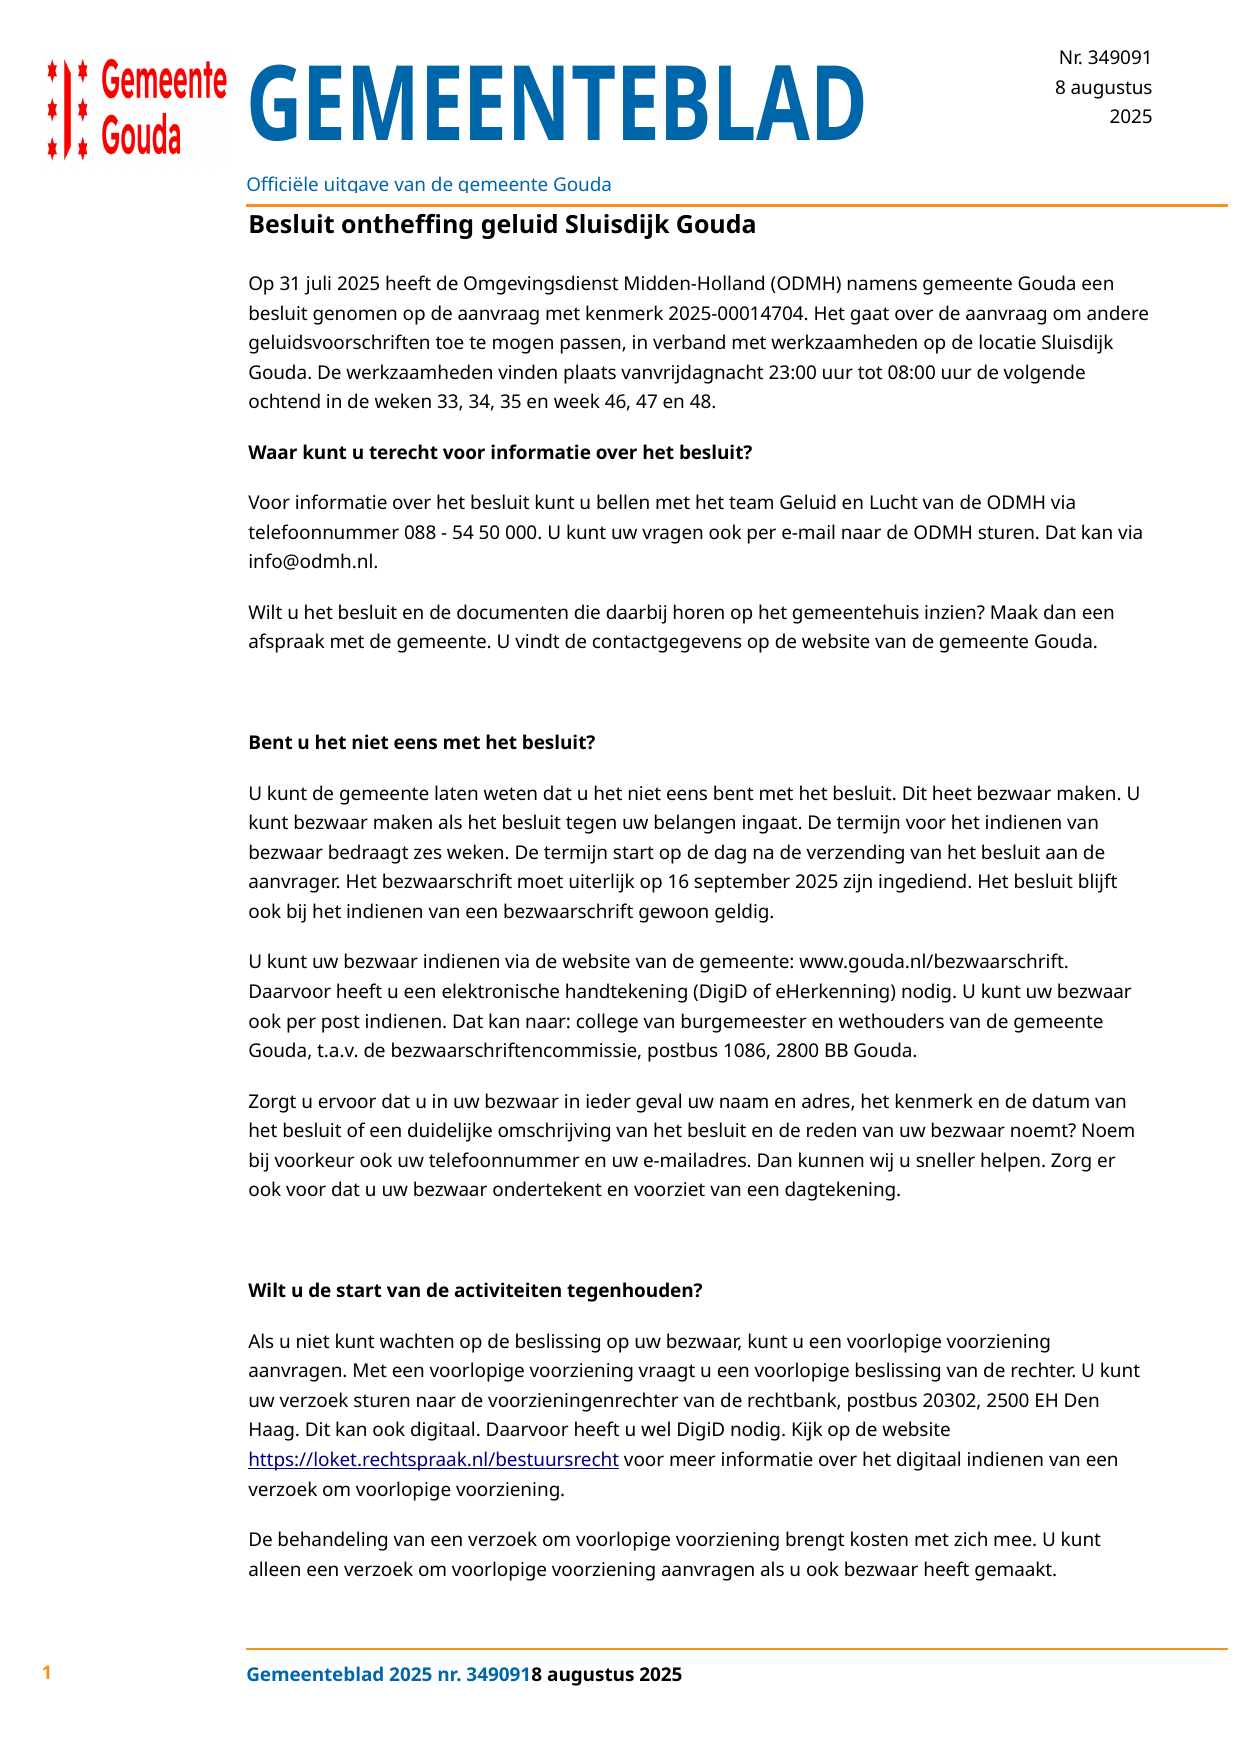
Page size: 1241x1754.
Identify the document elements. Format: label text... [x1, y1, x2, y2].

text Besluit ontheffing geluid Sluisdijk Gouda [248, 207, 1152, 241]
text Op 31 juli 2025 heeft de Omgevingsdienst Midden-Holland (ODMH) namens gemeente Gouda een besluit genomen op de aanvraag met kenmerk 2025-00014704. Het gaat over de aanvraag om andere geluidsvoorschriften toe te mogen passen, in verband met werkzaamheden op de locatie Sluisdijk Gouda. De werkzaamheden vinden plaats vanvrijdagnacht 23:00 uur tot 08:00 uur de volgende ochtend in de weken 33, 34, 35 en week 46, 47 en 48. [248, 270, 1152, 414]
text Wilt u het besluit en de documenten die daarbij horen op het gemeentehuis inzien? Maak dan een afspraak met de gemeente. U vindt de contactgegevens op de website van de gemeente Gouda. [248, 599, 1152, 654]
text Wilt u de start van de activiteiten tegenhouden? [248, 1277, 1152, 1303]
text Waar kunt u terecht voor informatie over het besluit? [248, 439, 1152, 465]
text De behandeling van een verzoek om voorlopige voorziening brengt kosten met zich mee. U kunt alleen een verzoek om voorlopige voorziening aanvragen als u ook bezwaar heeft gemaakt. [248, 1526, 1152, 1581]
text U kunt uw bezwaar indienen via de website van de gemeente: www.gouda.nl/bezwaarschrift. Daarvoor heeft u een elektronische handtekening (DigiD of eHerkenning) nodig. U kunt uw bezwaar ook per post indienen. Dat kan naar: college van burgemeester en wethouders van de gemeente Gouda, t.a.v. de bezwaarschriftencommissie, postbus 1086, 2800 BB Gouda. [248, 949, 1152, 1063]
text Zorgt u ervoor dat u in uw bezwaar in ieder geval uw naam en adres, het kenmerk en de datum van het besluit of een duidelijke omschrijving van het besluit en de reden van uw bezwaar noemt? Noem bij voorkeur ook uw telefoonnummer en uw e-mailadres. Dan kunnen wij u sneller helpen. Zorg er ook voor dat u uw bezwaar ondertekent en voorziet van een dagtekening. [248, 1088, 1152, 1202]
text Bent u het niet eens met het besluit? [248, 729, 1152, 755]
text Voor informatie over het besluit kunt u bellen met het team Geluid en Lucht van de ODMH via telefoonnummer 088 - 54 50 000. U kunt uw vragen ook per e-mail naar de ODMH sturen. Dat kan via info@odmh.nl. [248, 489, 1152, 574]
text U kunt de gemeente laten weten dat u het niet eens bent met het besluit. Dit heet bezwaar maken. U kunt bezwaar maken als het besluit tegen uw belangen ingaat. De termijn voor het indienen van bezwaar bedraagt zes weken. De termijn start op de dag na de verzending van het besluit aan de aanvrager. Het bezwaarschrift moet uiterlijk op 16 september 2025 zijn ingediend. Het besluit blijft ook bij het indienen van een bezwaarschrift gewoon geldig. [248, 780, 1152, 924]
text Als u niet kunt wachten op de beslissing op uw bezwaar, kunt u een voorlopige voorziening aanvragen. Met een voorlopige voorziening vraagt u een voorlopige beslissing van de rechter. U kunt uw verzoek sturen naar de voorzieningenrechter van de rechtbank, postbus 20302, 2500 EH Den Haag. Dit kan ook digitaal. Daarvoor heeft u wel DigiD nodig. Kijk op de website https://loket.rechtspraak.nl/bestuursrecht voor meer informatie over het digitaal indienen van een verzoek om voorlopige voorziening. [248, 1328, 1152, 1501]
picture [41, 47, 231, 172]
